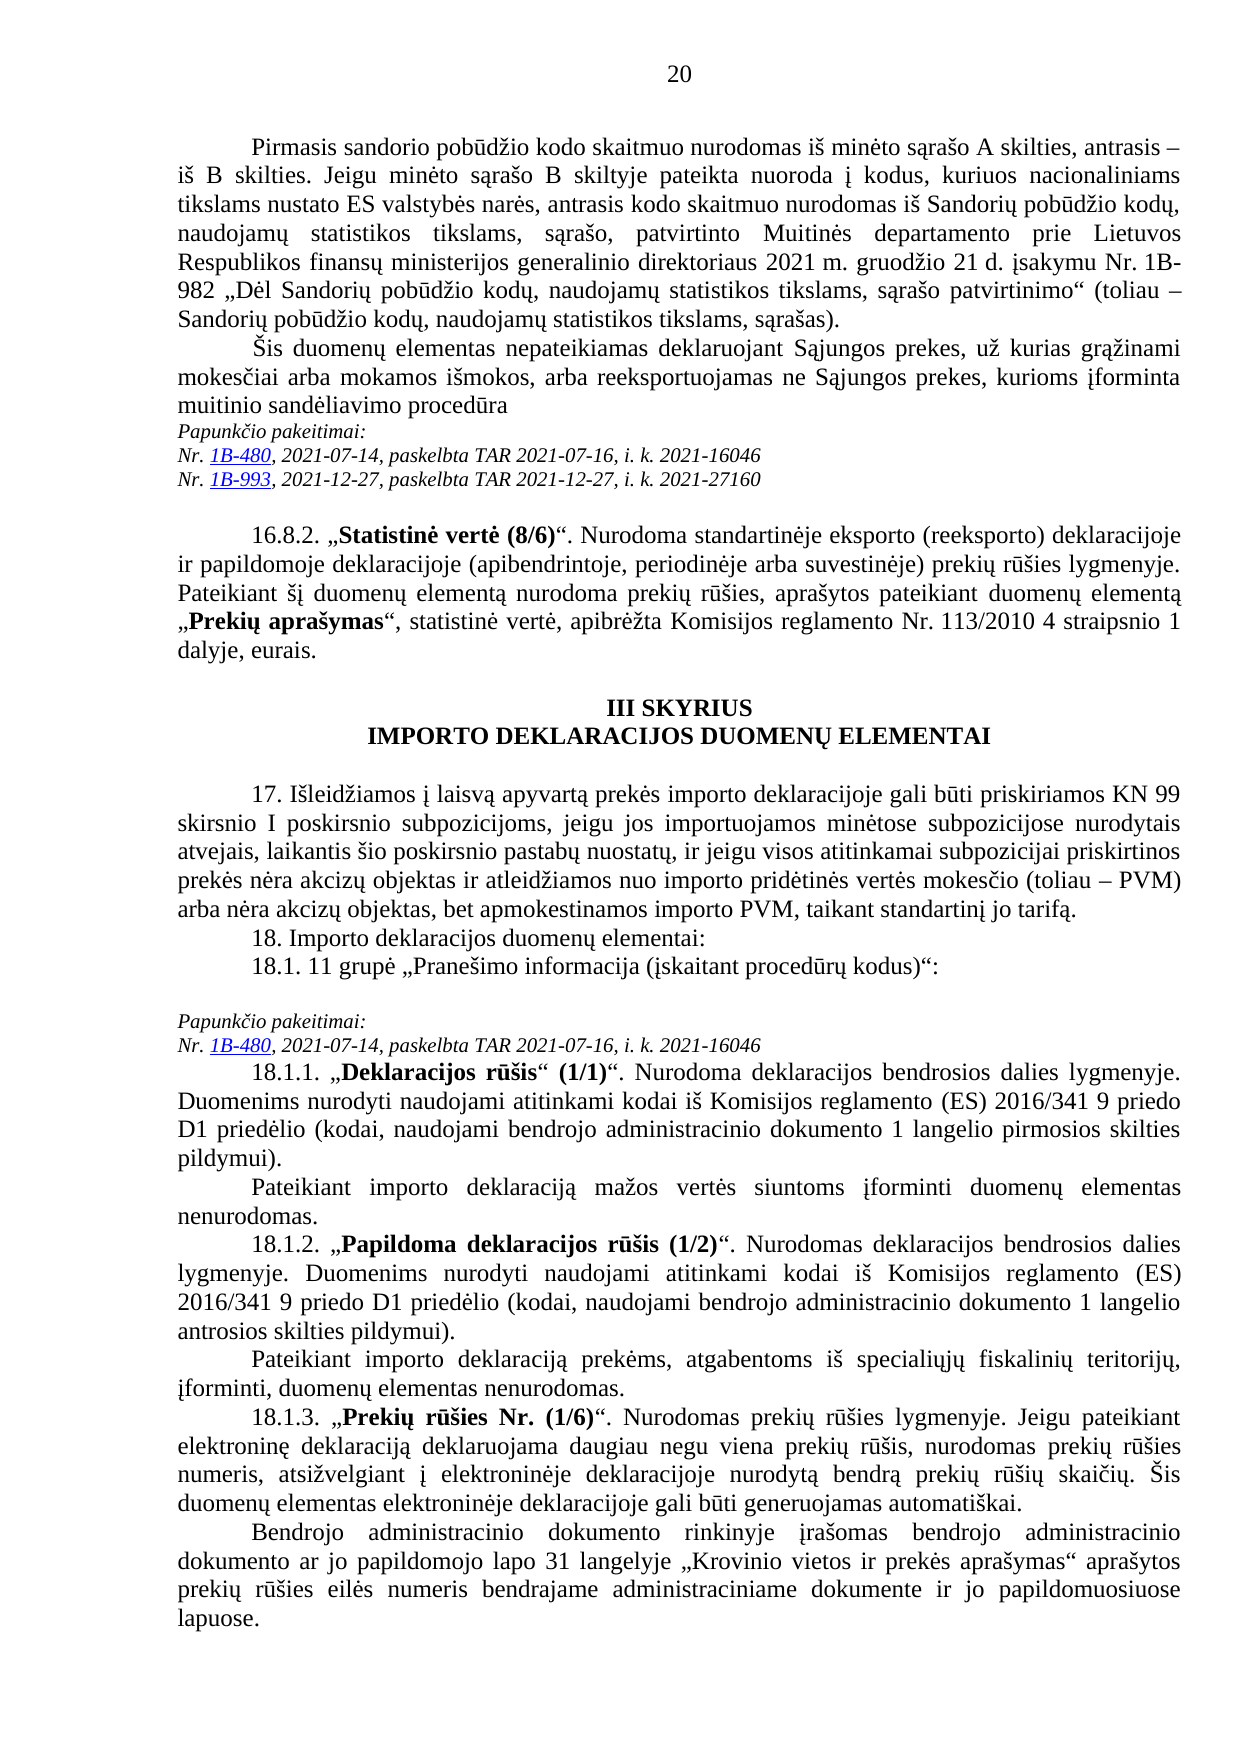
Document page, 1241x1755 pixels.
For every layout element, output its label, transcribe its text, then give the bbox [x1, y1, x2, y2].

text Pateikiant importo deklaraciją mažos vertės siuntoms įforminti duomenų elementas nenurodomas. [177, 1172, 1181, 1229]
text IMPORTO DEKLARACIJOS duomenų elementAI [177, 721, 1181, 750]
text 18. Importo deklaracijos duomenų elementai: [177, 923, 1181, 951]
text Nr. 1B-993, 2021-12-27, paskelbta TAR 2021-12-27, i. k. 2021-27160 [177, 467, 1181, 491]
text 18.1.1. „Deklaracijos rūšis“ (1/1)“. Nurodoma deklaracijos bendrosios dalies lygmenyje. Duomenims nurodyti naudojami atitinkami kodai iš Komisijos reglamento (ES) 2016/341 9 priedo D1 priedėlio (kodai, naudojami bendrojo administracinio dokumento 1 langelio pirmosios skilties pildymui). [177, 1057, 1181, 1172]
text Nr. 1B-480, 2021-07-14, paskelbta TAR 2021-07-16, i. k. 2021-16046 [177, 443, 1181, 467]
text Šis duomenų elementas nepateikiamas deklaruojant Sąjungos prekes, už kurias grąžinami mokesčiai arba mokamos išmokos, arba reeksportuojamas ne Sąjungos prekes, kurioms įforminta muitinio sandėliavimo procedūra [177, 333, 1181, 419]
text Pateikiant importo deklaraciją prekėms, atgabentoms iš specialiųjų fiskalinių teritorijų, įforminti, duomenų elementas nenurodomas. [177, 1344, 1181, 1402]
text 17. Išleidžiamos į laisvą apyvartą prekės importo deklaracijoje gali būti priskiriamos KN 99 skirsnio I poskirsnio subpozicijoms, jeigu jos importuojamos minėtose subpozicijose nurodytais atvejais, laikantis šio poskirsnio pastabų nuostatų, ir jeigu visos atitinkamai subpozicijai priskirtinos prekės nėra akcizų objektas ir atleidžiamos nuo importo pridėtinės vertės mokesčio (toliau – PVM) arba nėra akcizų objektas, bet apmokestinamos importo PVM, taikant standartinį jo tarifą. [177, 779, 1181, 923]
text Papunkčio pakeitimai: [177, 419, 1181, 443]
text Nr. 1B-480, 2021-07-14, paskelbta TAR 2021-07-16, i. k. 2021-16046 [177, 1033, 1181, 1057]
text 18.1. 11 grupė „Pranešimo informacija (įskaitant procedūrų kodus)“: [177, 951, 1181, 980]
text III SKYRIUS [177, 693, 1181, 721]
text Papunkčio pakeitimai: [177, 1009, 1181, 1033]
text Bendrojo administracinio dokumento rinkinyje įrašomas bendrojo administracinio dokumento ar jo papildomojo lapo 31 langelyje „Krovinio vietos ir prekės aprašymas“ aprašytos prekių rūšies eilės numeris bendrajame administraciniame dokumente ir jo papildomuosiuose lapuose. [177, 1517, 1181, 1632]
text 18.1.3. „Prekių rūšies Nr. (1/6)“. Nurodomas prekių rūšies lygmenyje. Jeigu pateikiant elektroninę deklaraciją deklaruojama daugiau negu viena prekių rūšis, nurodomas prekių rūšies numeris, atsižvelgiant į elektroninėje deklaracijoje nurodytą bendrą prekių rūšių skaičių. Šis duomenų elementas elektroninėje deklaracijoje gali būti generuojamas automatiškai. [177, 1402, 1181, 1517]
text 16.8.2. „Statistinė vertė (8/6)“. Nurodoma standartinėje eksporto (reeksporto) deklaracijoje ir papildomoje deklaracijoje (apibendrintoje, periodinėje arba suvestinėje) prekių rūšies lygmenyje. Pateikiant šį duomenų elementą nurodoma prekių rūšies, aprašytos pateikiant duomenų elementą „Prekių aprašymas“, statistinė vertė, apibrėžta Komisijos reglamento Nr. 113/2010 4 straipsnio 1 dalyje, eurais. [177, 520, 1181, 664]
text Pirmasis sandorio pobūdžio kodo skaitmuo nurodomas iš minėto sąrašo A skilties, antrasis – iš B skilties. Jeigu minėto sąrašo B skiltyje pateikta nuoroda į kodus, kuriuos nacionaliniams tikslams nustato ES valstybės narės, antrasis kodo skaitmuo nurodomas iš Sandorių pobūdžio kodų, naudojamų statistikos tikslams, sąrašo, patvirtinto Muitinės departamento prie Lietuvos Respublikos finansų ministerijos generalinio direktoriaus 2021 m. gruodžio 21 d. įsakymu Nr. 1B-982 „Dėl Sandorių pobūdžio kodų, naudojamų statistikos tikslams, sąrašo patvirtinimo“ (toliau – Sandorių pobūdžio kodų, naudojamų statistikos tikslams, sąrašas). [177, 132, 1181, 333]
text 18.1.2. „Papildoma deklaracijos rūšis (1/2)“. Nurodomas deklaracijos bendrosios dalies lygmenyje. Duomenims nurodyti naudojami atitinkami kodai iš Komisijos reglamento (ES) 2016/341 9 priedo D1 priedėlio (kodai, naudojami bendrojo administracinio dokumento 1 langelio antrosios skilties pildymui). [177, 1229, 1181, 1344]
